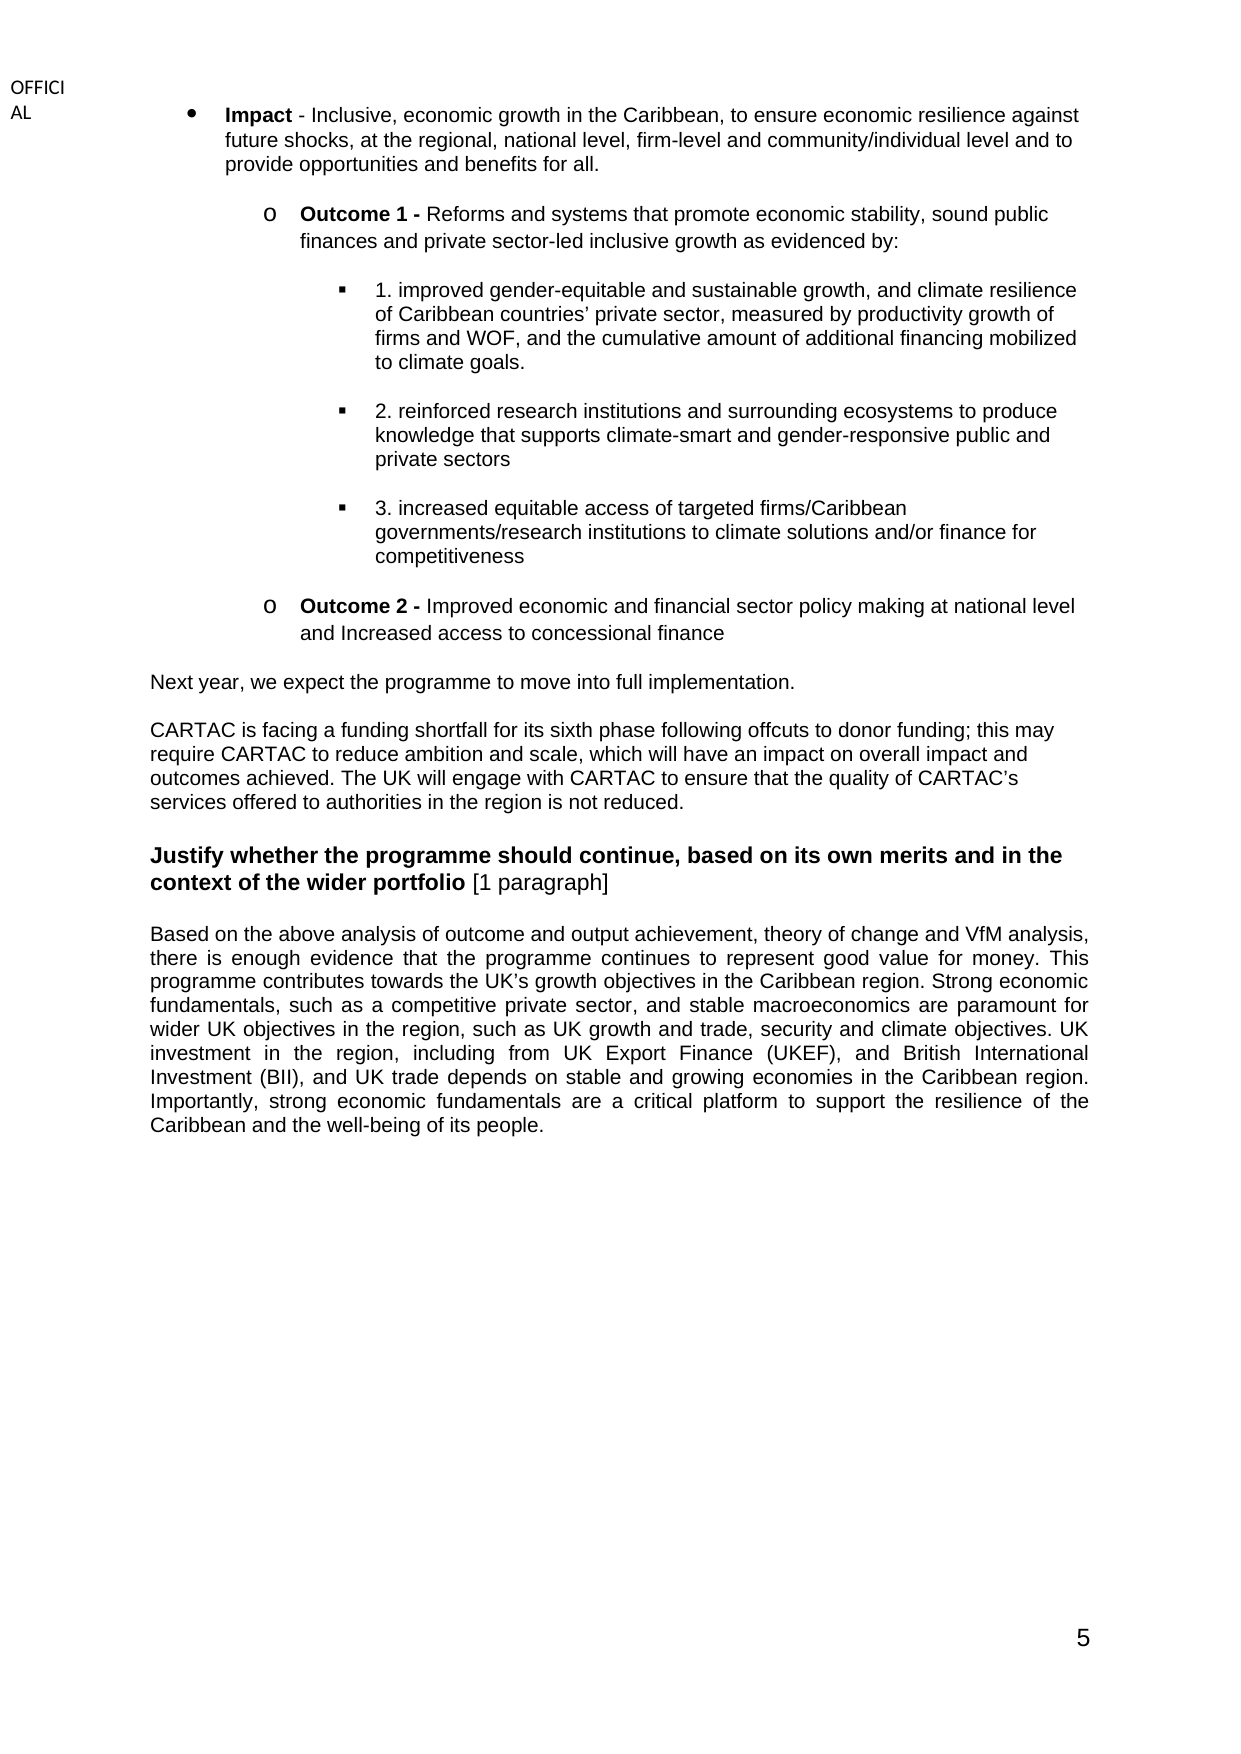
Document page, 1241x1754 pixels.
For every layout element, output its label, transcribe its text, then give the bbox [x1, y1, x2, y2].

text Justify whether the programme should continue, based on its own merits and in the context of the wider portfolio [1 paragraph] [150, 842, 1090, 895]
text Based on the above analysis of outcome and output achievement, theory of change and VfM analysis, there is enough evidence that the programme continues to represent good value for money. This programme contributes towards the UK’s growth objectives in the Caribbean region. Strong economic fundamentals, such as a competitive private sector, and stable macroeconomics are paramount for wider UK objectives in the region, such as UK growth and trade, security and climate objectives. UK investment in the region, including from UK Export Finance (UKEF), and British International Investment (BII), and UK trade depends on stable and growing economies in the Caribbean region. Importantly, strong economic fundamentals are a critical platform to support the resilience of the Caribbean and the well-being of its people. [150, 921, 1090, 1137]
list Outcome 1 - Reforms and systems that promote economic stability, sound public finances and private sector-led inclusive growth as evidenced by: [262, 200, 1090, 253]
list Outcome 2 - Improved economic and financial sector policy making at national level and Increased access to concessional finance [262, 593, 1090, 645]
text CARTAC is facing a funding shortfall for its sixth phase following offcuts to donor funding; this may require CARTAC to reduce ambition and scale, which will have an impact on overall impact and outcomes achieved. The UK will engage with CARTAC to ensure that the quality of CARTAC’s services offered to authorities in the region is not reduced. [150, 718, 1090, 814]
list Impact - Inclusive, economic growth in the Caribbean, to ensure economic resilience against future shocks, at the regional, national level, firm-level and community/individual level and to provide opportunities and benefits for all. [187, 102, 1090, 175]
list 2. reinforced research institutions and surrounding ecosystems to produce knowledge that supports climate-smart and gender-responsive public and private sectors [337, 399, 1090, 471]
list 3. increased equitable access of targeted firms/Caribbean governments/research institutions to climate solutions and/or finance for competitiveness [337, 496, 1090, 568]
text Next year, we expect the programme to move into full implementation. [150, 670, 1090, 694]
list 1. improved gender-equitable and sustainable growth, and climate resilience of Caribbean countries’ private sector, measured by productivity growth of firms and WOF, and the cumulative amount of additional financing mobilized to climate goals. [337, 278, 1090, 374]
